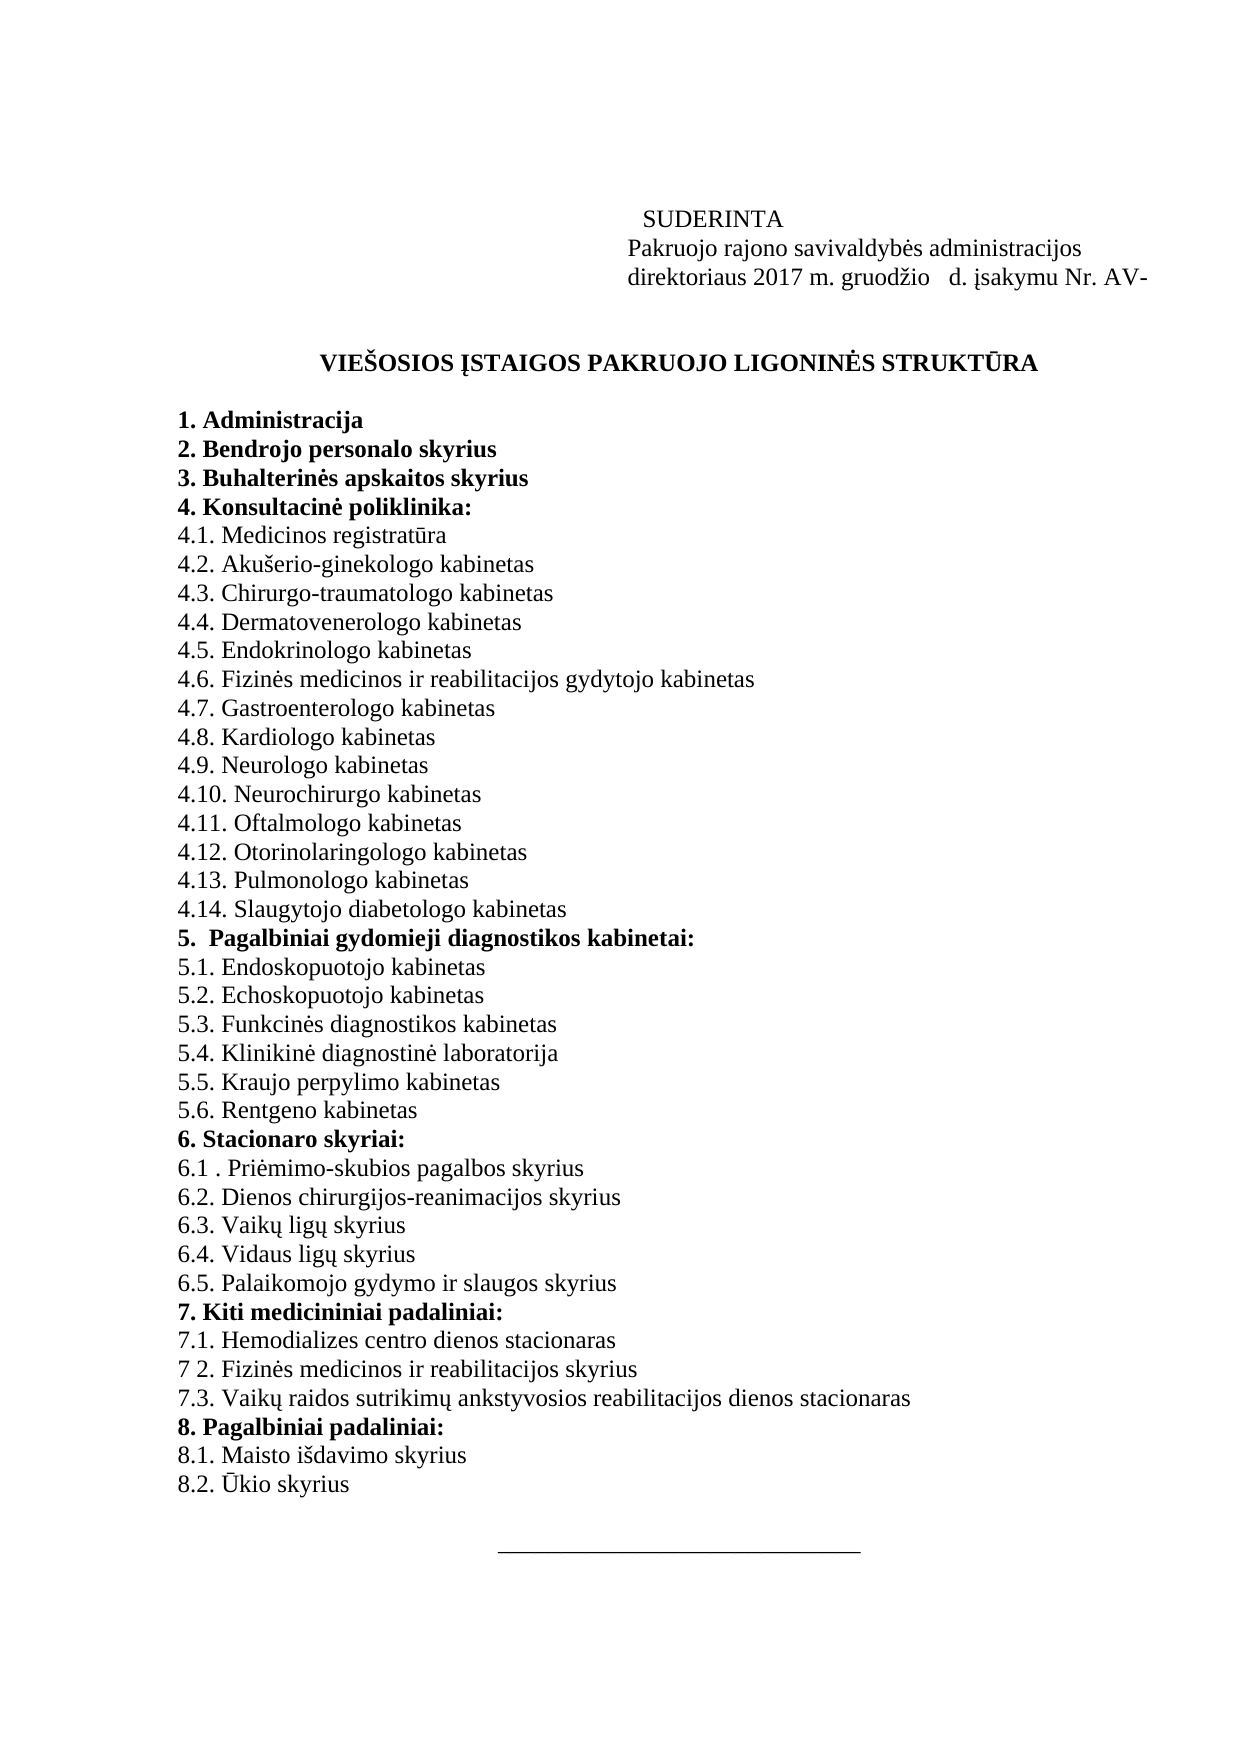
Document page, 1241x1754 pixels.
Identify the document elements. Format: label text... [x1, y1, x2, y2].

text 6. Stacionaro skyriai: [177, 1124, 1181, 1153]
text 8.2. Ūkio skyrius [177, 1469, 1181, 1498]
text 4.6. Fizinės medicinos ir reabilitacijos gydytojo kabinetas [177, 664, 1181, 693]
text 5.4. Klinikinė diagnostinė laboratorija [177, 1038, 1181, 1067]
text 6.1 . Priėmimo-skubios pagalbos skyrius [177, 1153, 1181, 1182]
text 7.1. Hemodializes centro dienos stacionaras [177, 1326, 1181, 1354]
text 4.10. Neurochirurgo kabinetas [177, 779, 1181, 808]
text 8.1. Maisto išdavimo skyrius [177, 1441, 1181, 1469]
text 4.11. Oftalmologo kabinetas [177, 808, 1181, 837]
text 7.3. Vaikų raidos sutrikimų ankstyvosios reabilitacijos dienos stacionaras [177, 1383, 1181, 1412]
text 4.9. Neurologo kabinetas [177, 751, 1181, 779]
text VIEŠOSIOS ĮSTAIGOS PAKRUOJO LIGONINĖS STRUKTŪRA [177, 348, 1181, 377]
text 7. Kiti medicininiai padaliniai: [177, 1297, 1181, 1326]
text 5. Pagalbiniai gydomieji diagnostikos kabinetai: [177, 923, 1181, 952]
text 4.12. Otorinolaringologo kabinetas [177, 837, 1181, 866]
text 3. Buhalterinės apskaitos skyrius [177, 463, 1181, 492]
text 4.4. Dermatovenerologo kabinetas [177, 607, 1181, 636]
text 8. Pagalbiniai padaliniai: [177, 1412, 1181, 1441]
text 6.3. Vaikų ligų skyrius [177, 1211, 1181, 1239]
text 5.3. Funkcinės diagnostikos kabinetas [177, 1009, 1181, 1038]
text 4.13. Pulmonologo kabinetas [177, 866, 1181, 894]
text 4.1. Medicinos registratūra [177, 521, 1181, 549]
text 4.2. Akušerio-ginekologo kabinetas [177, 549, 1181, 578]
text SUDERINTA [177, 204, 1181, 233]
text 7 2. Fizinės medicinos ir reabilitacijos skyrius [177, 1354, 1181, 1383]
text 1. Administracija [177, 406, 1181, 434]
text 2. Bendrojo personalo skyrius [177, 434, 1181, 463]
text direktoriaus 2017 m. gruodžio d. įsakymu Nr. AV- [177, 262, 1181, 291]
text Pakruojo rajono savivaldybės administracijos [177, 233, 1181, 262]
text 4.8. Kardiologo kabinetas [177, 722, 1181, 751]
text 4.5. Endokrinologo kabinetas [177, 636, 1181, 664]
text 5.6. Rentgeno kabinetas [177, 1096, 1181, 1124]
text 4. Konsultacinė poliklinika: [177, 492, 1181, 521]
text 4.14. Slaugytojo diabetologo kabinetas [177, 894, 1181, 923]
text 4.7. Gastroenterologo kabinetas [177, 693, 1181, 722]
text 5.1. Endoskopuotojo kabinetas [177, 952, 1181, 981]
text 6.5. Palaikomojo gydymo ir slaugos skyrius [177, 1268, 1181, 1297]
text 5.2. Echoskopuotojo kabinetas [177, 981, 1181, 1009]
text _____________________________ [177, 1527, 1181, 1556]
text 5.5. Kraujo perpylimo kabinetas [177, 1067, 1181, 1096]
text 4.3. Chirurgo-traumatologo kabinetas [177, 578, 1181, 607]
text 6.4. Vidaus ligų skyrius [177, 1239, 1181, 1268]
text 6.2. Dienos chirurgijos-reanimacijos skyrius [177, 1182, 1181, 1211]
